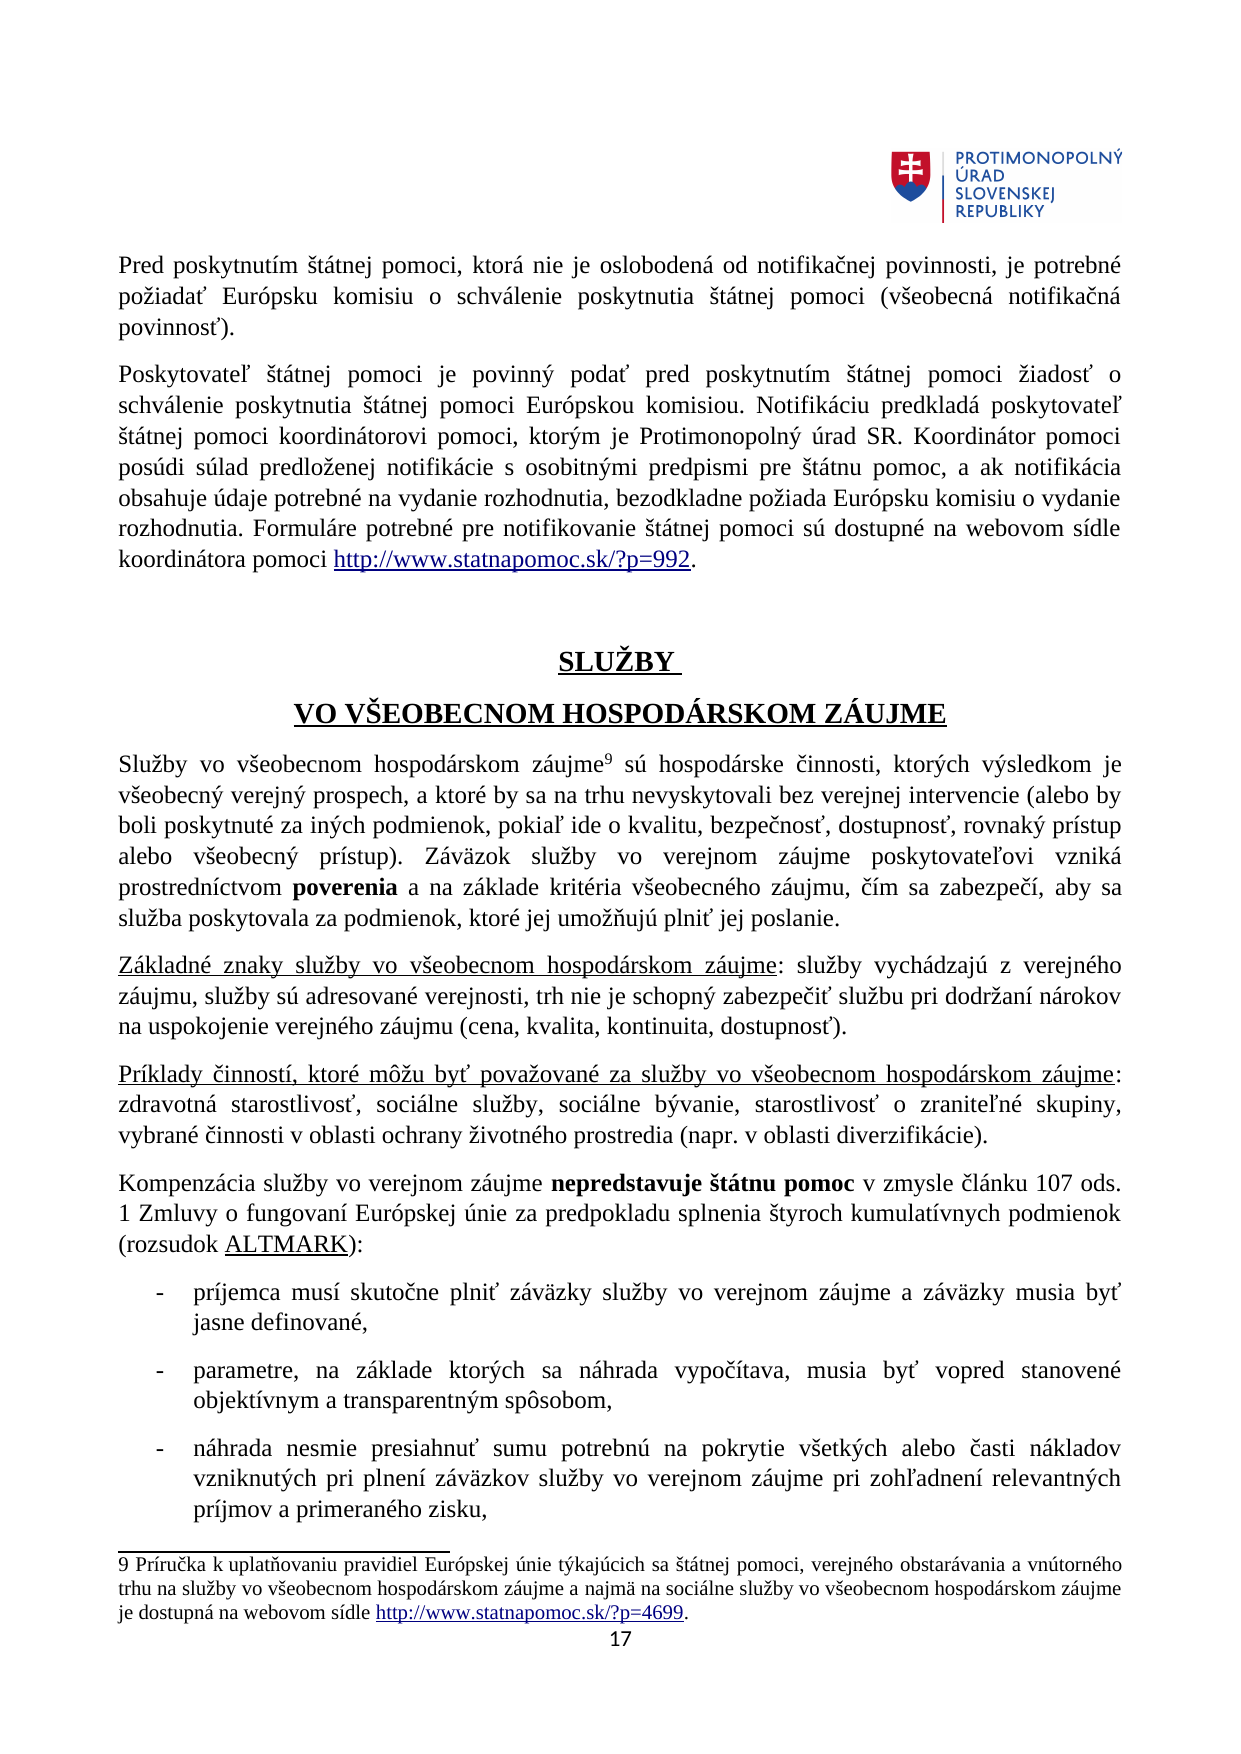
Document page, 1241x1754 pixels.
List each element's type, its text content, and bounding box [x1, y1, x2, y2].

list náhrada nesmie presiahnuť sumu potrebnú na pokrytie všetkých alebo časti nákladov vzniknutých pri plnení záväzkov služby vo verejnom záujme pri zohľadnení relevantných príjmov a primeraného zisku, [156, 1433, 1122, 1523]
text VO VŠEOBECNOM HOSPODÁRSKOM ZÁUJME [118, 696, 1122, 730]
list príjemca musí skutočne plniť záväzky služby vo verejnom záujme a záväzky musia byť jasne definované, [156, 1277, 1122, 1336]
text SLUŽBY [118, 644, 1122, 677]
list parametre, na základe ktorých sa náhrada vypočítava, musia byť vopred stanovené objektívnym a transparentným spôsobom, [156, 1355, 1122, 1414]
text Poskytovateľ štátnej pomoci je povinný podať pred poskytnutím štátnej pomoci žiadosť o schválenie poskytnutia štátnej pomoci Európskou komisiou. Notifikáciu predkladá poskytovateľ štátnej pomoci koordinátorovi pomoci, ktorým je Protimonopolný úrad SR. Koordinátor pomoci posúdi súlad predloženej notifikácie s osobitnými predpismi pre štátnu pomoc, a ak notifikácia obsahuje údaje potrebné na vydanie rozhodnutia, bezodkladne požiada Európsku komisiu o vydanie rozhodnutia. Formuláre potrebné pre notifikovanie štátnej pomoci sú dostupné na webovom sídle koordinátora pomoci http://www.statnapomoc.sk/?p=992. [118, 359, 1122, 573]
text Služby vo všeobecnom hospodárskom záujme sú hospodárske činnosti, ktorých výsledkom je všeobecný verejný prospech, a ktoré by sa na trhu nevyskytovali bez verejnej intervencie (alebo by boli poskytnuté za iných podmienok, pokiaľ ide o kvalitu, bezpečnosť, dostupnosť, rovnaký prístup alebo všeobecný prístup). Záväzok služby vo verejnom záujme poskytovateľovi vzniká prostredníctvom poverenia a na základe kritéria všeobecného záujmu, čím sa zabezpečí, aby sa služba poskytovala za podmienok, ktoré jej umožňujú plniť jej poslanie. [118, 749, 1122, 931]
text Príručka k uplatňovaniu pravidiel Európskej únie týkajúcich sa štátnej pomoci, verejného obstarávania a vnútorného trhu na služby vo všeobecnom hospodárskom záujme a najmä na sociálne služby vo všeobecnom hospodárskom záujme je dostupná na webovom sídle http://www.statnapomoc.sk/?p=4699. [118, 1552, 1122, 1624]
text Pred poskytnutím štátnej pomoci, ktorá nie je oslobodená od notifikačnej povinnosti, je potrebné požiadať Európsku komisiu o schválenie poskytnutia štátnej pomoci (všeobecná notifikačná povinnosť). [118, 251, 1122, 341]
text Príklady činností, ktoré môžu byť považované za služby vo všeobecnom hospodárskom záujme: zdravotná starostlivosť, sociálne služby, sociálne bývanie, starostlivosť o zraniteľné skupiny, vybrané činnosti v oblasti ochrany životného prostredia (napr. v oblasti diverzifikácie). [118, 1059, 1122, 1149]
text Kompenzácia služby vo verejnom záujme nepredstavuje štátnu pomoc v zmysle článku 107 ods. 1 Zmluvy o fungovaní Európskej únie za predpokladu splnenia štyroch kumulatívnych podmienok (rozsudok ALTMARK): [118, 1168, 1122, 1258]
text Základné znaky služby vo všeobecnom hospodárskom záujme: služby vychádzajú z verejného záujmu, služby sú adresované verejnosti, trh nie je schopný zabezpečiť službu pri dodržaní nárokov na uspokojenie verejného záujmu (cena, kvalita, kontinuita, dostupnosť). [118, 950, 1122, 1040]
